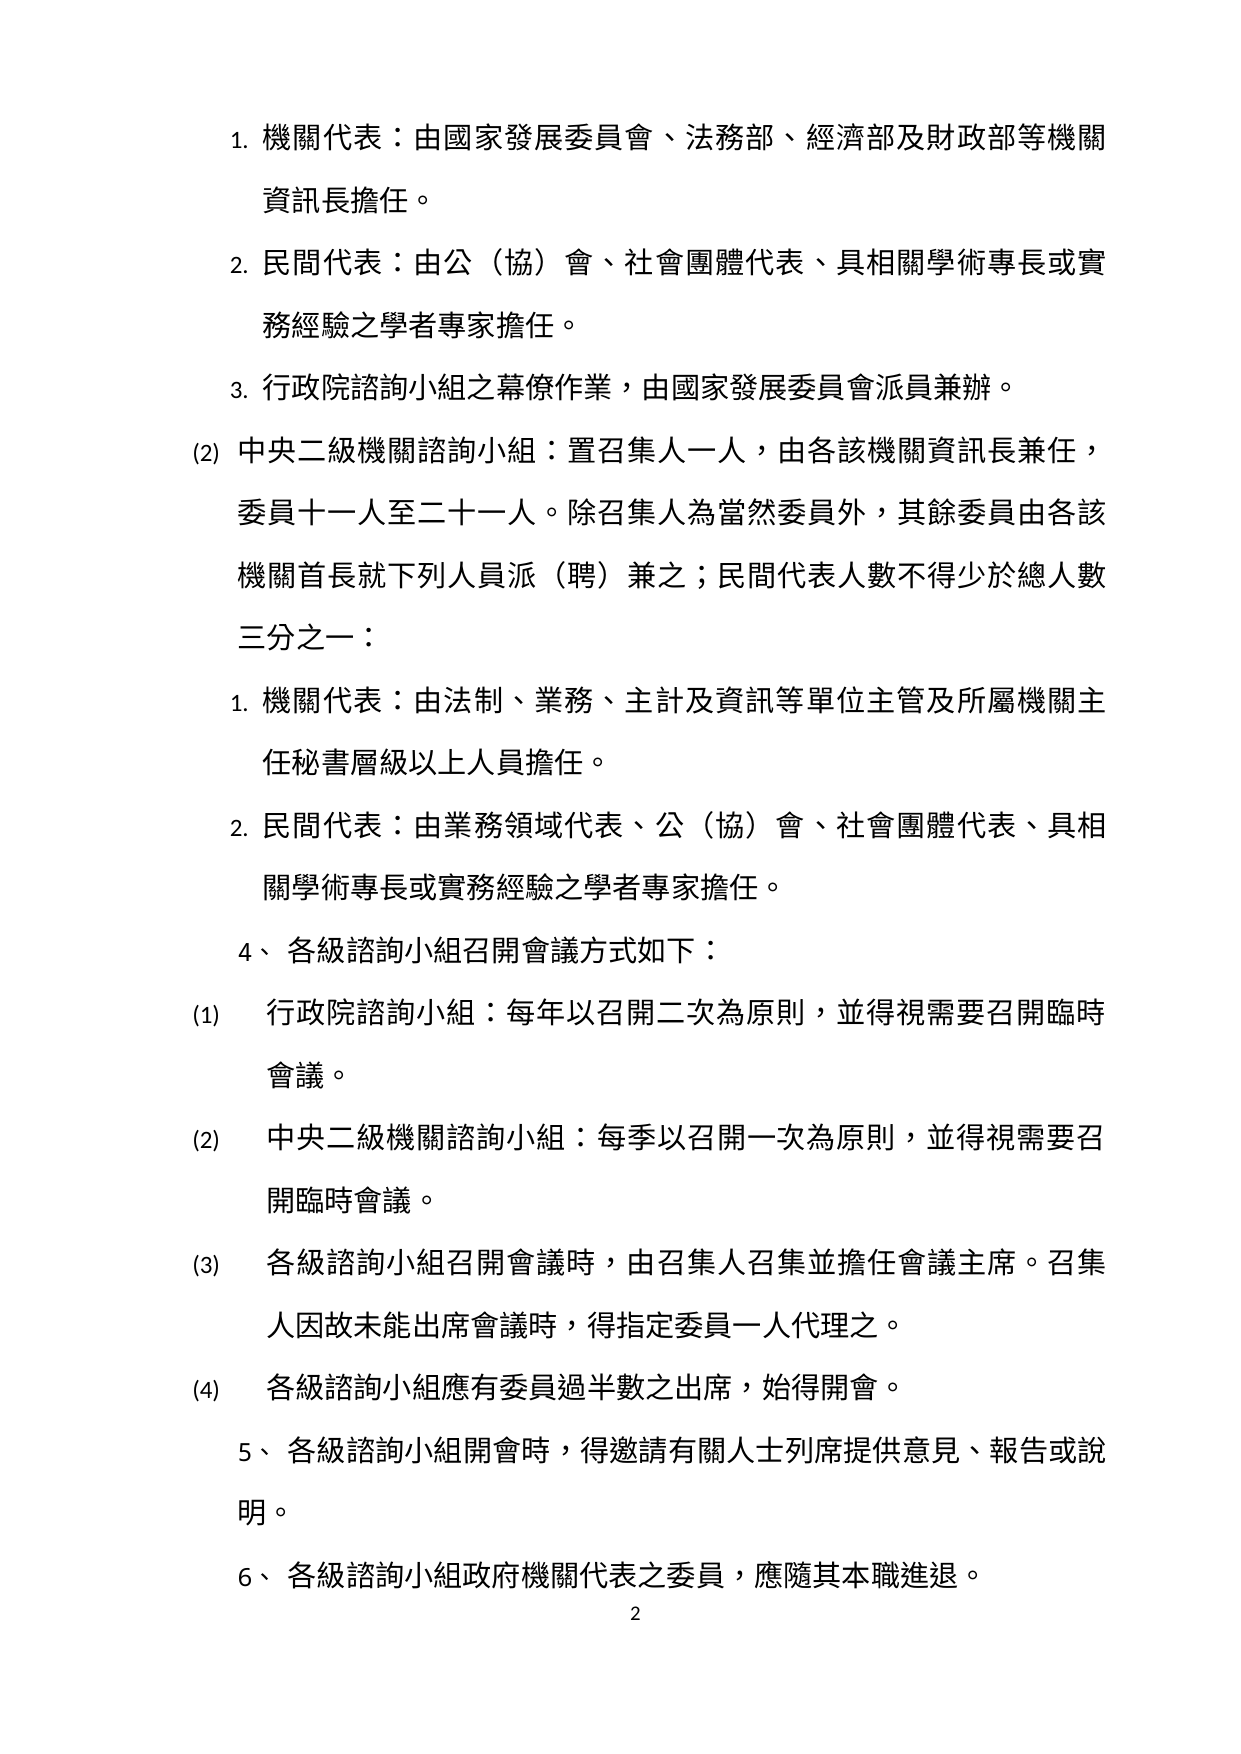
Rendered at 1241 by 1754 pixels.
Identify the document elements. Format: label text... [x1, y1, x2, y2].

list 各級諮詢小組政府機關代表之委員，應隨其本職進退。 [237, 1532, 1107, 1594]
list 民間代表：由公（協）會、社會團體代表、具相關學術專長或實務經驗之學者專家擔任。 [229, 219, 1107, 344]
list 機關代表：由法制、業務、主計及資訊等單位主管及所屬機關主任秘書層級以上人員擔任。 [229, 657, 1107, 782]
list 各級諮詢小組召開會議方式如下： [237, 907, 1107, 969]
list 各級諮詢小組召開會議時，由召集人召集並擔任會議主席。召集人因故未能出席會議時，得指定委員一人代理之。 [192, 1219, 1107, 1344]
list 中央二級機關諮詢小組：置召集人一人，由各該機關資訊長兼任，委員十一人至二十一人。除召集人為當然委員外，其餘委員由各該機關首長就下列人員派（聘）兼之；民間代表人數不得少於總人數三分之一： [192, 407, 1107, 657]
list 各級諮詢小組開會時，得邀請有關人士列席提供意見、報告或說明。 [237, 1407, 1107, 1532]
list 行政院諮詢小組：每年以召開二次為原則，並得視需要召開臨時會議。 [192, 969, 1107, 1094]
list 機關代表：由國家發展委員會、法務部、經濟部及財政部等機關資訊長擔任。 [229, 94, 1107, 219]
list 中央二級機關諮詢小組：每季以召開一次為原則，並得視需要召開臨時會議。 [192, 1094, 1107, 1219]
list 民間代表：由業務領域代表、公（協）會、社會團體代表、具相關學術專長或實務經驗之學者專家擔任。 [229, 782, 1107, 907]
list 各級諮詢小組應有委員過半數之出席，始得開會。 [192, 1344, 1107, 1407]
list 行政院諮詢小組之幕僚作業，由國家發展委員會派員兼辦。 [229, 344, 1107, 407]
